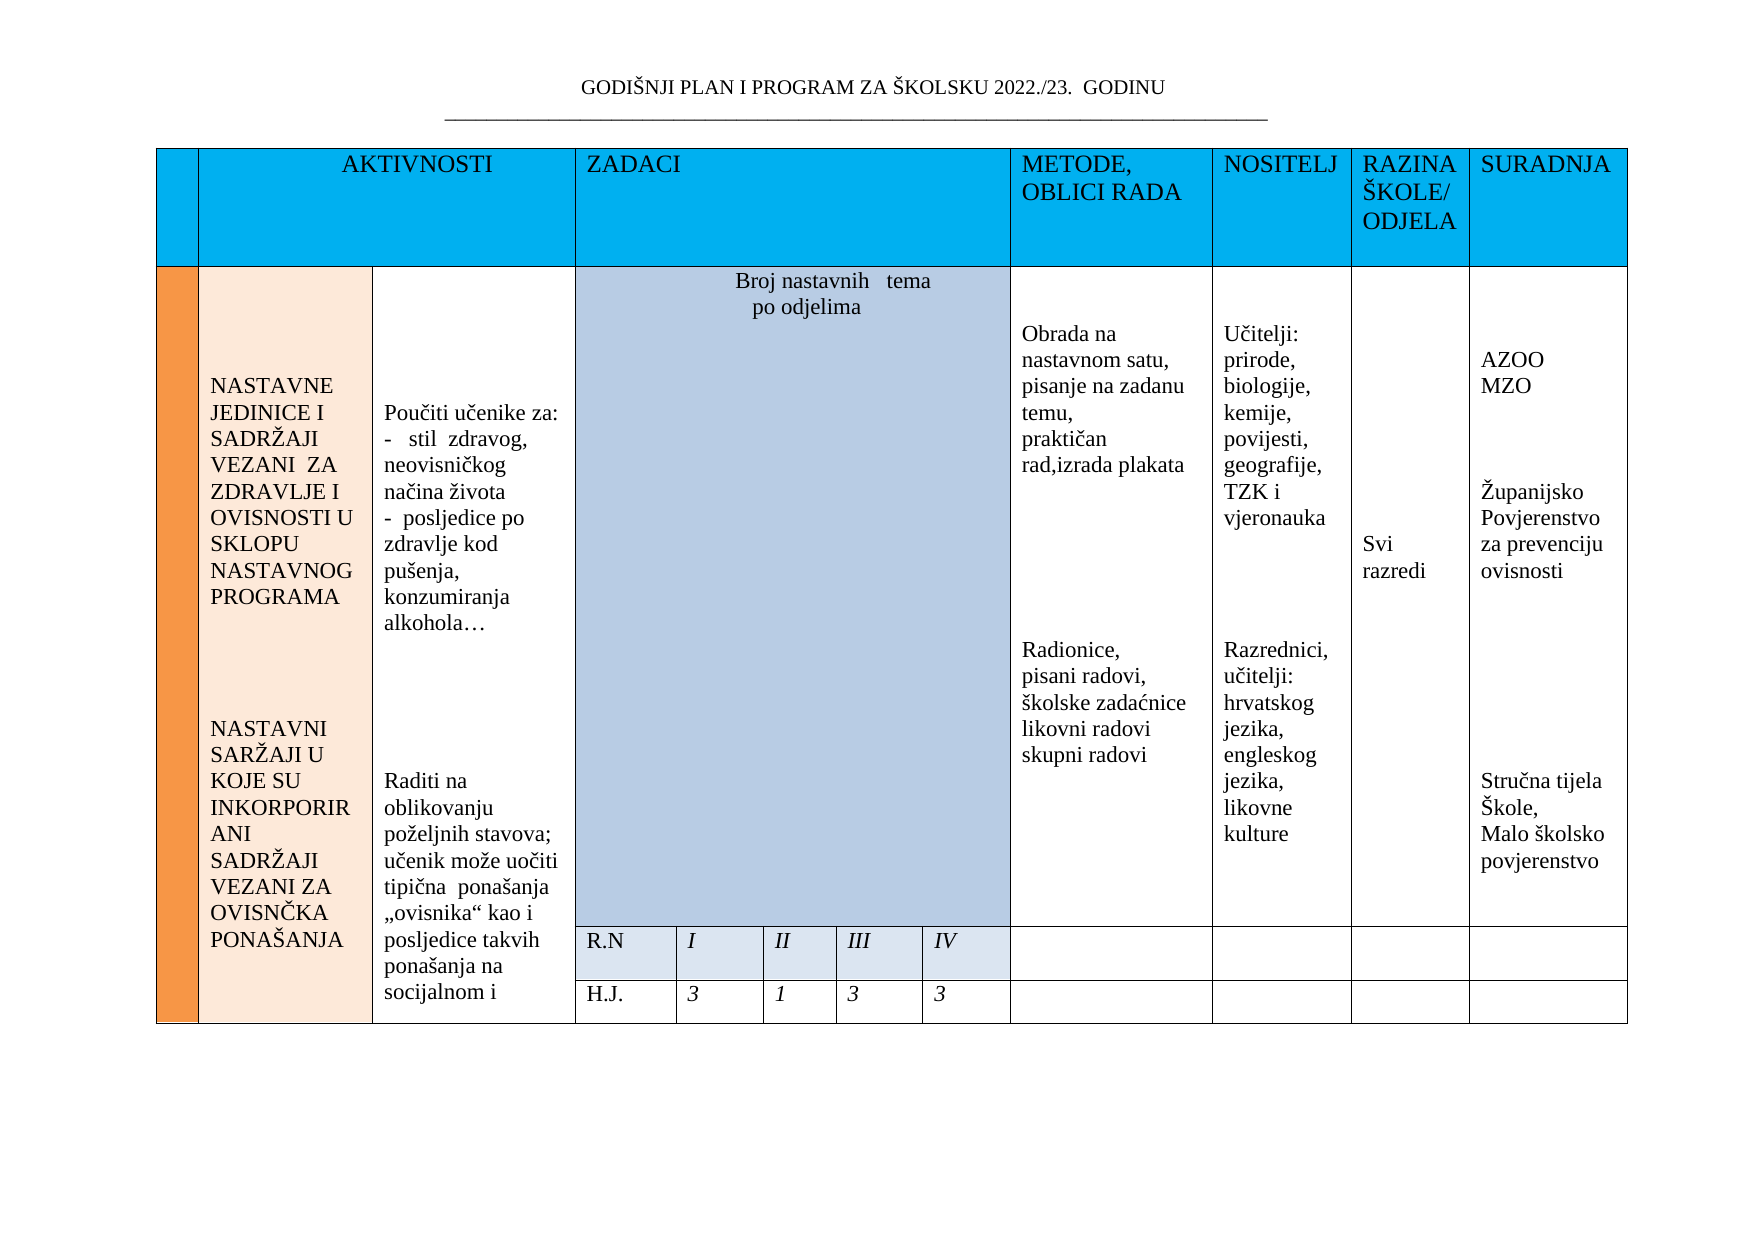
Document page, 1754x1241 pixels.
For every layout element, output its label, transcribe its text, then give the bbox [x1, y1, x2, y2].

table_cell I [677, 927, 763, 979]
table_cell Poučiti učenike za: - stil zdravog, neovisničkog načina života - posljedice po zdravlje kod pušenja, konzumiranja alkohola… Raditi na oblikovanju poželjnih stavova; učenik može uočiti tipična ponašanja „ovisnika“ kao i posljedice takvih ponašanja na socijalnom i [373, 267, 575, 1022]
table_header NOSITELJ [1213, 149, 1351, 266]
table_cell [1470, 927, 1627, 979]
table_cell [1011, 981, 1212, 1022]
table_header METODE, OBLICI RADA [1011, 149, 1212, 266]
table_cell Svi razredi [1352, 267, 1469, 926]
table_cell R.N [576, 927, 676, 979]
table_header SURADNJA [1470, 149, 1627, 266]
table_header [157, 149, 198, 266]
table_header ZADACI [576, 149, 1010, 266]
table_cell 3 [837, 981, 922, 1022]
table_cell 1 [764, 981, 836, 1022]
table_cell Obrada na nastavnom satu, pisanje na zadanu temu, praktičan rad,izrada plakata Radionice, pisani radovi, školske zadaćnice likovni radovi skupni radovi [1011, 267, 1212, 926]
table_cell NASTAVNE JEDINICE I SADRŽAJI VEZANI ZA ZDRAVLJE I OVISNOSTI U SKLOPU NASTAVNOG PROGRAMA NASTAVNI SARŽAJI U KOJE SU INKORPORIRANI SADRŽAJI VEZANI ZA OVISNČKA PONAŠANJA [199, 267, 372, 1022]
table_cell [1011, 927, 1212, 979]
table_cell 3 [677, 981, 763, 1022]
table_cell TOČKA 3 [157, 267, 198, 1022]
table_header AKTIVNOSTI [199, 149, 575, 266]
table_cell IV [923, 927, 1010, 979]
table_cell [1352, 927, 1469, 979]
table_header RAZINA ŠKOLE/ ODJELA [1352, 149, 1469, 266]
table_cell [1470, 981, 1627, 1022]
table_cell [1213, 981, 1351, 1022]
table_cell III [837, 927, 922, 979]
table_cell II [764, 927, 836, 979]
table_cell Učitelji: prirode, biologije, kemije, povijesti, geografije, TZK i vjeronauka Razrednici, učitelji: hrvatskog jezika, engleskog jezika, likovne kulture [1213, 267, 1351, 926]
table_cell Broj nastavnih tema po odjelima [576, 267, 1010, 926]
table_cell [1352, 981, 1469, 1022]
table_cell H.J. [576, 981, 676, 1022]
table_cell AZOO MZO Županijsko Povjerenstvo za prevenciju ovisnosti Stručna tijela Škole, Malo školsko povjerenstvo [1470, 267, 1627, 926]
table_cell 3 [923, 981, 1010, 1022]
table_cell [1213, 927, 1351, 979]
